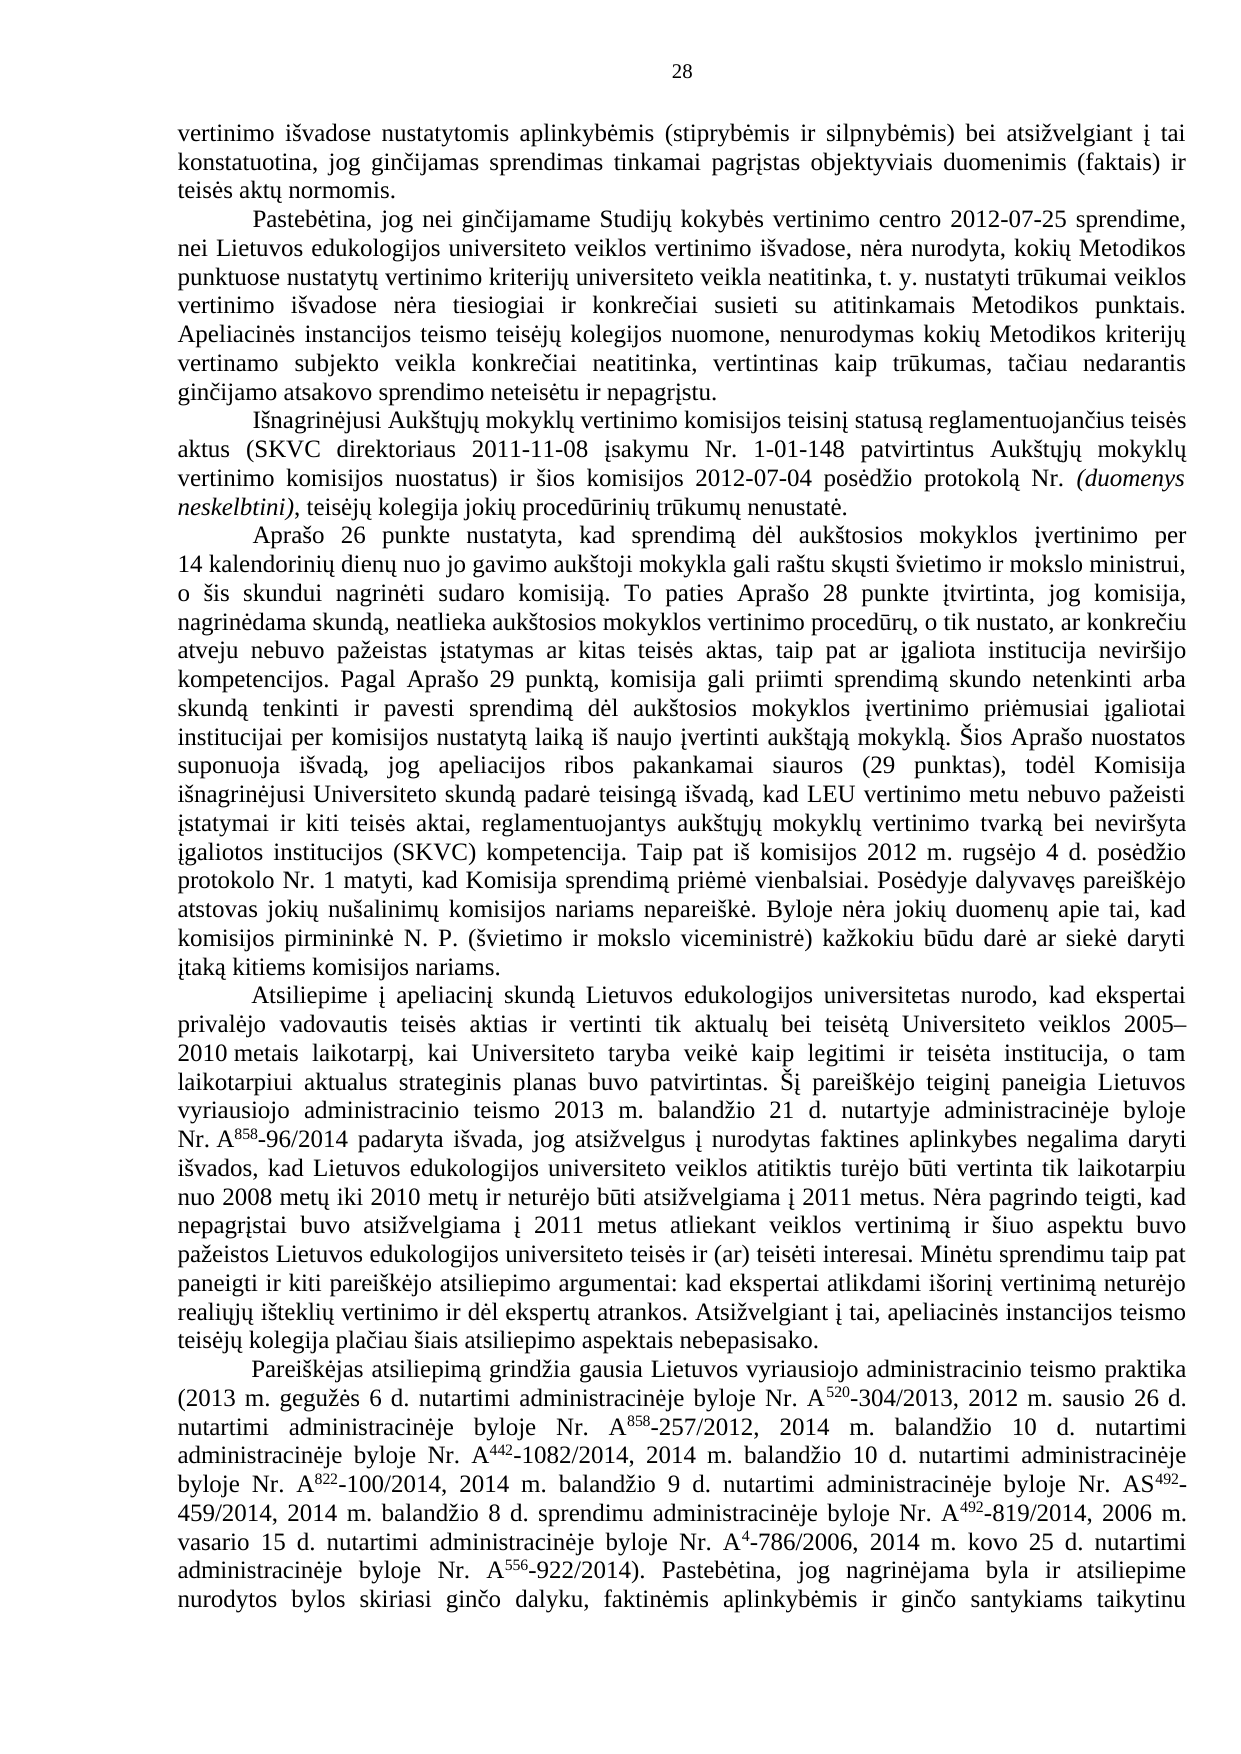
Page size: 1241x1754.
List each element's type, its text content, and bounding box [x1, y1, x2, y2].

text Pastebėtina, jog nei ginčijamame Studijų kokybės vertinimo centro 2012-07-25 sprendime, nei Lietuvos edukologijos universiteto veiklos vertinimo išvadose, nėra nurodyta, kokių Metodikos punktuose nustatytų vertinimo kriterijų universiteto veikla neatitinka, t. y. nustatyti trūkumai veiklos vertinimo išvadose nėra tiesiogiai ir konkrečiai susieti su atitinkamais Metodikos punktais. Apeliacinės instancijos teismo teisėjų kolegijos nuomone, nenurodymas kokių Metodikos kriterijų vertinamo subjekto veikla konkrečiai neatitinka, vertintinas kaip trūkumas, tačiau nedarantis ginčijamo atsakovo sprendimo neteisėtu ir nepagrįstu. [177, 204, 1187, 406]
text vertinimo išvadose nustatytomis aplinkybėmis (stiprybėmis ir silpnybėmis) bei atsižvelgiant į tai konstatuotina, jog ginčijamas sprendimas tinkamai pagrįstas objektyviais duomenimis (faktais) ir teisės aktų normomis. [177, 118, 1187, 204]
text Aprašo 26 punkte nustatyta, kad sprendimą dėl aukštosios mokyklos įvertinimo per 14 kalendorinių dienų nuo jo gavimo aukštoji mokykla gali raštu skųsti švietimo ir mokslo ministrui, o šis skundui nagrinėti sudaro komisiją. To paties Aprašo 28 punkte įtvirtinta, jog komisija, nagrinėdama skundą, neatlieka aukštosios mokyklos vertinimo procedūrų, o tik nustato, ar konkrečiu atveju nebuvo pažeistas įstatymas ar kitas teisės aktas, taip pat ar įgaliota institucija neviršijo kompetencijos. Pagal Aprašo 29 punktą, komisija gali priimti sprendimą skundo netenkinti arba skundą tenkinti ir pavesti sprendimą dėl aukštosios mokyklos įvertinimo priėmusiai įgaliotai institucijai per komisijos nustatytą laiką iš naujo įvertinti aukštąją mokyklą. Šios Aprašo nuostatos suponuoja išvadą, jog apeliacijos ribos pakankamai siauros (29 punktas), todėl Komisija išnagrinėjusi Universiteto skundą padarė teisingą išvadą, kad LEU vertinimo metu nebuvo pažeisti įstatymai ir kiti teisės aktai, reglamentuojantys aukštųjų mokyklų vertinimo tvarką bei neviršyta įgaliotos institucijos (SKVC) kompetencija. Taip pat iš komisijos 2012 m. rugsėjo 4 d. posėdžio protokolo Nr. 1 matyti, kad Komisija sprendimą priėmė vienbalsiai. Posėdyje dalyvavęs pareiškėjo atstovas jokių nušalinimų komisijos nariams nepareiškė. Byloje nėra jokių duomenų apie tai, kad komisijos pirmininkė N. P. (švietimo ir mokslo viceministrė) kažkokiu būdu darė ar siekė daryti įtaką kitiems komisijos nariams. [177, 521, 1187, 981]
text Pareiškėjas atsiliepimą grindžia gausia Lietuvos vyriausiojo administracinio teismo praktika (2013 m. gegužės 6 d. nutartimi administracinėje byloje Nr. A520-304/2013, 2012 m. sausio 26 d. nutartimi administracinėje byloje Nr. A858-257/2012, 2014 m. balandžio 10 d. nutartimi administracinėje byloje Nr. A442-1082/2014, 2014 m. balandžio 10 d. nutartimi administracinėje byloje Nr. A822-100/2014, 2014 m. balandžio 9 d. nutartimi administracinėje byloje Nr. AS492-459/2014, 2014 m. balandžio 8 d. sprendimu administracinėje byloje Nr. A492-819/2014, 2006 m. vasario 15 d. nutartimi administracinėje byloje Nr. A4-786/2006, 2014 m. kovo 25 d. nutartimi administracinėje byloje Nr. A556-922/2014). Pastebėtina, jog nagrinėjama byla ir atsiliepime nurodytos bylos skiriasi ginčo dalyku, faktinėmis aplinkybėmis ir ginčo santykiams taikytinu [177, 1354, 1187, 1613]
text Išnagrinėjusi Aukštųjų mokyklų vertinimo komisijos teisinį statusą reglamentuojančius teisės aktus (SKVC direktoriaus 2011-11-08 įsakymu Nr. 1-01-148 patvirtintus Aukštųjų mokyklų vertinimo komisijos nuostatus) ir šios komisijos 2012-07-04 posėdžio protokolą Nr. (duomenys neskelbtini), teisėjų kolegija jokių procedūrinių trūkumų nenustatė. [177, 406, 1187, 521]
text Atsiliepime į apeliacinį skundą Lietuvos edukologijos universitetas nurodo, kad ekspertai privalėjo vadovautis teisės aktias ir vertinti tik aktualų bei teisėtą Universiteto veiklos 2005–2010 metais laikotarpį, kai Universiteto taryba veikė kaip legitimi ir teisėta institucija, o tam laikotarpiui aktualus strateginis planas buvo patvirtintas. Šį pareiškėjo teiginį paneigia Lietuvos vyriausiojo administracinio teismo 2013 m. balandžio 21 d. nutartyje administracinėje byloje Nr. A858-96/2014 padaryta išvada, jog atsižvelgus į nurodytas faktines aplinkybes negalima daryti išvados, kad Lietuvos edukologijos universiteto veiklos atitiktis turėjo būti vertinta tik laikotarpiu nuo 2008 metų iki 2010 metų ir neturėjo būti atsižvelgiama į 2011 metus. Nėra pagrindo teigti, kad nepagrįstai buvo atsižvelgiama į 2011 metus atliekant veiklos vertinimą ir šiuo aspektu buvo pažeistos Lietuvos edukologijos universiteto teisės ir (ar) teisėti interesai. Minėtu sprendimu taip pat paneigti ir kiti pareiškėjo atsiliepimo argumentai: kad ekspertai atlikdami išorinį vertinimą neturėjo realiųjų išteklių vertinimo ir dėl ekspertų atrankos. Atsižvelgiant į tai, apeliacinės instancijos teismo teisėjų kolegija plačiau šiais atsiliepimo aspektais nebepasisako. [177, 981, 1187, 1354]
